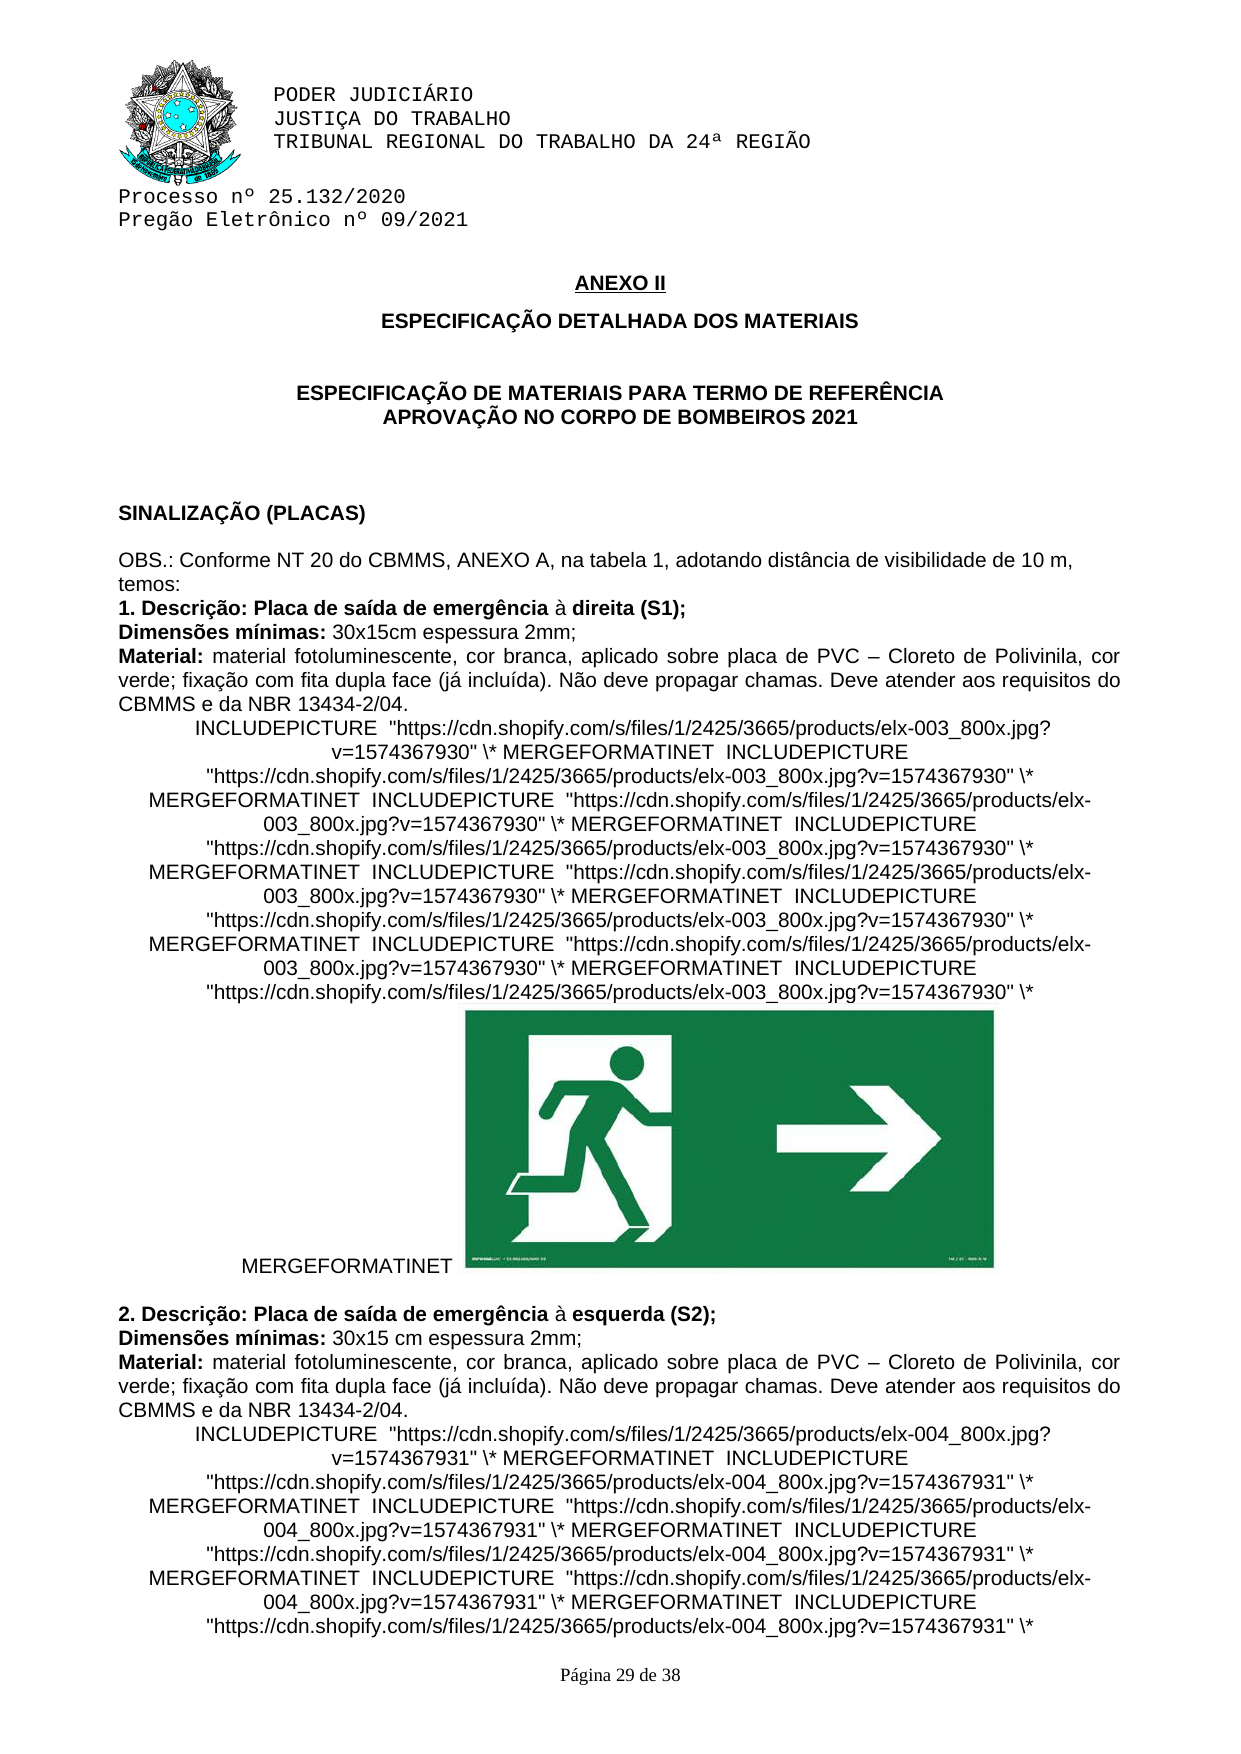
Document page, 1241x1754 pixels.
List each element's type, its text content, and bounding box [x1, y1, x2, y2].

text ESPECIFICAÇÃO DETALHADA DOS MATERIAIS [118, 309, 1121, 333]
text Material: material fotoluminescente, cor branca, aplicado sobre placa de PVC – Cloreto de Polivinila, cor verde; fixação com fita dupla face (já incluída). Não deve propagar chamas. Deve atender aos requisitos do CBMMS e da NBR 13434-2/04. [118, 1350, 1122, 1422]
text Dimensões mínimas: 30x15cm espessura 2mm; [118, 620, 1122, 644]
picture [118, 59, 243, 186]
text APROVAÇÃO NO CORPO DE BOMBEIROS 2021 [118, 404, 1122, 428]
text INCLUDEPICTURE "https://cdn.shopify.com/s/files/1/2425/3665/products/elx-003_800x.jpg?v=1574367930" \* MERGEFORMATINET INCLUDEPICTURE "https://cdn.shopify.com/s/files/1/2425/3665/products/elx-003_800x.jpg?v=1574367930" \* MERGEFORMATINET INCLUDEPICTURE "https://cdn.shopify.com/s/files/1/2425/3665/products/elx-003_800x.jpg?v=1574367930" \* MERGEFORMATINET INCLUDEPICTURE "https://cdn.shopify.com/s/files/1/2425/3665/products/elx-003_800x.jpg?v=1574367930" \* MERGEFORMATINET INCLUDEPICTURE "https://cdn.shopify.com/s/files/1/2425/3665/products/elx-003_800x.jpg?v=1574367930" \* MERGEFORMATINET INCLUDEPICTURE "https://cdn.shopify.com/s/files/1/2425/3665/products/elx-003_800x.jpg?v=1574367930" \* MERGEFORMATINET INCLUDEPICTURE "https://cdn.shopify.com/s/files/1/2425/3665/products/elx-003_800x.jpg?v=1574367930" \* MERGEFORMATINET INCLUDEPICTURE "https://cdn.shopify.com/s/files/1/2425/3665/products/elx-003_800x.jpg?v=1574367930" \* MERGEFORMATINET [118, 716, 1122, 1278]
text 2. Descrição: Placa de saída de emergência à esquerda (S2); [118, 1302, 1122, 1326]
picture [458, 1003, 1000, 1274]
text Material: material fotoluminescente, cor branca, aplicado sobre placa de PVC – Cloreto de Polivinila, cor verde; fixação com fita dupla face (já incluída). Não deve propagar chamas. Deve atender aos requisitos do CBMMS e da NBR 13434-2/04. [118, 644, 1122, 716]
text ANEXO II [118, 269, 1122, 296]
text SINALIZAÇÃO (PLACAS) [118, 500, 1122, 524]
text ESPECIFICAÇÃO DE MATERIAIS PARA TERMO DE REFERÊNCIA [118, 381, 1122, 404]
text 1. Descrição: Placa de saída de emergência à direita (S1); [118, 596, 1122, 620]
text INCLUDEPICTURE "https://cdn.shopify.com/s/files/1/2425/3665/products/elx-004_800x.jpg?v=1574367931" \* MERGEFORMATINET INCLUDEPICTURE "https://cdn.shopify.com/s/files/1/2425/3665/products/elx-004_800x.jpg?v=1574367931" \* MERGEFORMATINET INCLUDEPICTURE "https://cdn.shopify.com/s/files/1/2425/3665/products/elx-004_800x.jpg?v=1574367931" \* MERGEFORMATINET INCLUDEPICTURE "https://cdn.shopify.com/s/files/1/2425/3665/products/elx-004_800x.jpg?v=1574367931" \* MERGEFORMATINET INCLUDEPICTURE "https://cdn.shopify.com/s/files/1/2425/3665/products/elx-004_800x.jpg?v=1574367931" \* MERGEFORMATINET INCLUDEPICTURE "https://cdn.shopify.com/s/files/1/2425/3665/products/elx-004_800x.jpg?v=1574367931" \* [118, 1422, 1122, 1637]
text Dimensões mínimas: 30x15 cm espessura 2mm; [118, 1326, 1122, 1350]
text OBS.: Conforme NT 20 do CBMMS, ANEXO A, na tabela 1, adotando distância de visibilidade de 10 m, temos: [118, 548, 1122, 596]
